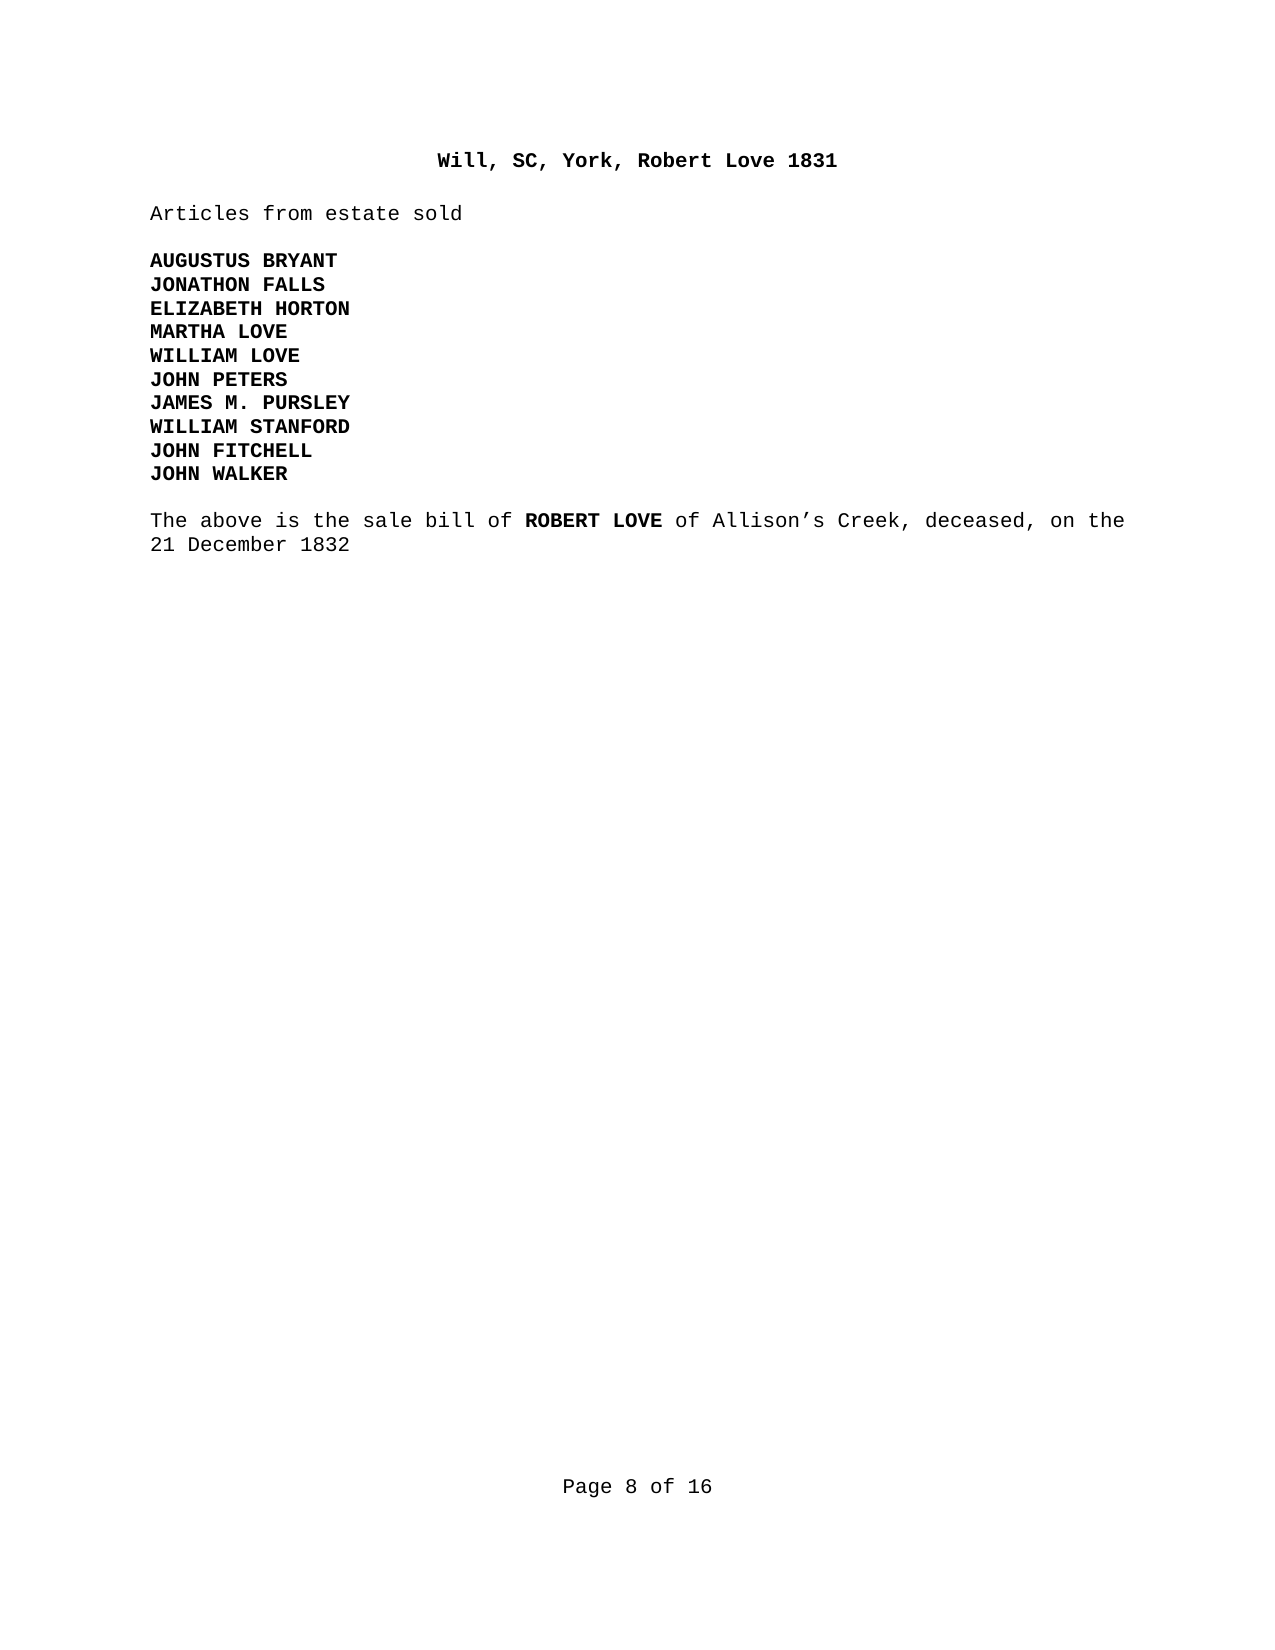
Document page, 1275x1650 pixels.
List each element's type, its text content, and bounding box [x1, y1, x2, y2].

text John Walker [150, 463, 1125, 487]
text William Stanford [150, 416, 1125, 439]
text William love [150, 345, 1125, 369]
text Jonathon Falls [150, 274, 1125, 298]
text Articles from estate sold [150, 203, 1125, 227]
text Augustus Bryant [150, 250, 1125, 274]
text Martha love [150, 321, 1125, 345]
text James M. Pursley [150, 392, 1125, 416]
text John Fitchell [150, 439, 1125, 463]
text Elizabeth Horton [150, 298, 1125, 321]
text The above is the sale bill of Robert Love of Allison’s Creek, deceased, on the 21 December 1832 [150, 511, 1125, 558]
text John Peters [150, 369, 1125, 392]
